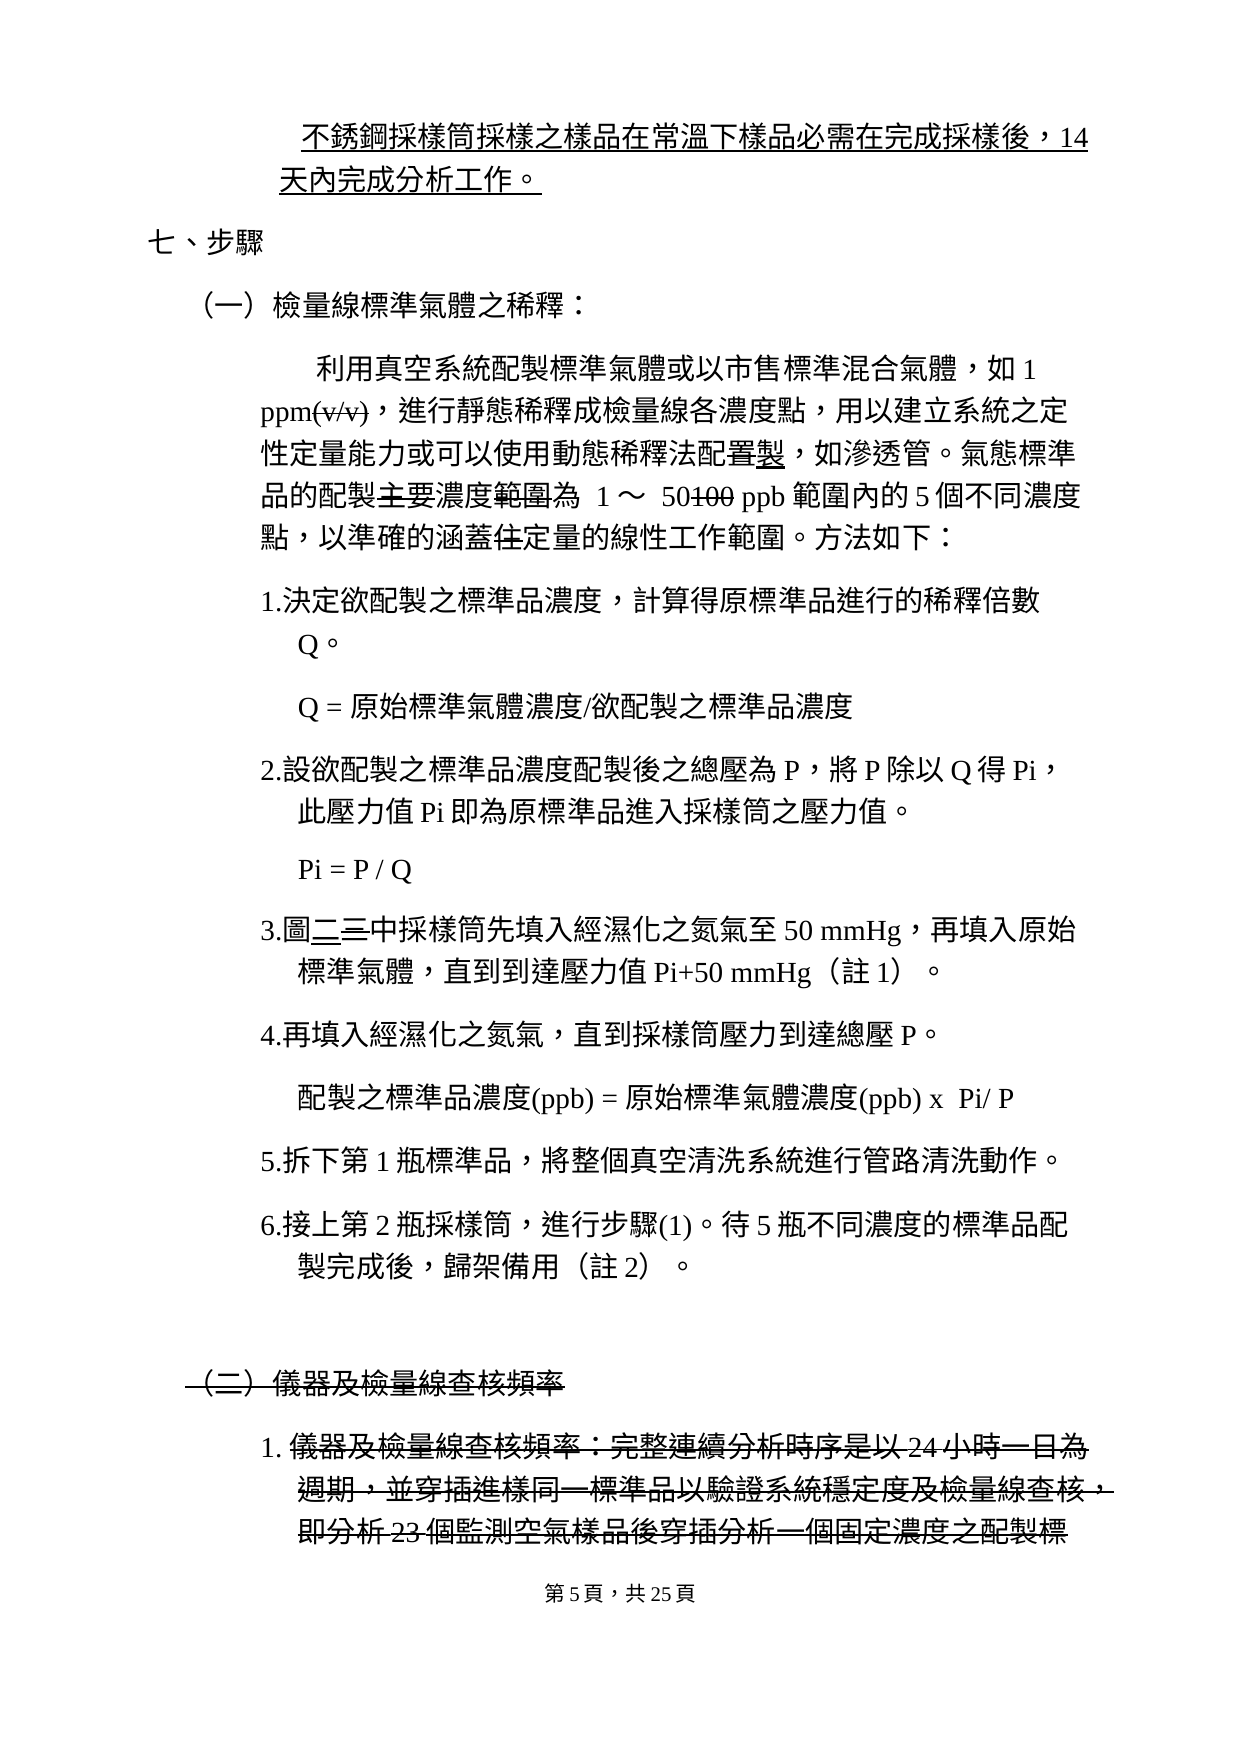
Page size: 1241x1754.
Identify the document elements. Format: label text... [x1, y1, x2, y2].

text 4.再填入經濕化之氮氣，直到採樣筒壓力到達總壓P。 [260, 1012, 1092, 1054]
text Q = 原始標準氣體濃度/欲配製之標準品濃度 [298, 683, 1092, 726]
text （二）儀器及檢量線查核頻率 [185, 1361, 1092, 1403]
text 1. 儀器及檢量線查核頻率：完整連續分析時序是以24小時一日為週期，並穿插進樣同一標準品以驗證系統穩定度及檢量線查核，即分析23個監測空氣樣品後穿插分析一個固定濃度之配製標準品(工作標準氣體)。工作標準氣體之分析每日進行一次，每批次樣品分析均需進行檢量線查核。 [260, 1424, 1092, 1551]
text 配製之標準品濃度(ppb) = 原始標準氣體濃度(ppb) x Pi/ P [298, 1075, 1092, 1117]
text （一）檢量線標準氣體之稀釋： [185, 282, 1092, 325]
text 不銹鋼採樣筒採樣之樣品在常溫下樣品必需在完成採樣後，14 天內完成分析工作。 [279, 114, 1092, 198]
text Pi = P / Q [298, 852, 1092, 885]
text 6.接上第2瓶採樣筒，進行步驟(1)。待5瓶不同濃度的標準品配製完成後，歸架備用（註2）。 [260, 1201, 1092, 1286]
text 七、步驟 [148, 219, 1092, 262]
text 1.決定欲配製之標準品濃度，計算得原標準品進行的稀釋倍數Q。 [260, 578, 1092, 662]
text 利用真空系統配製標準氣體或以市售標準混合氣體，如1 ppm(v/v)，進行靜態稀釋成檢量線各濃度點，用以建立系統之定性定量能力或可以使用動態稀釋法配置製，如滲透管。氣態標準品的配製主要濃度範圍為 1 ～ 50100 ppb 範圍內的5個不同濃度點，以準確的涵蓋住定量的線性工作範圍。方法如下： [260, 346, 1092, 557]
text 5.拆下第1瓶標準品，將整個真空清洗系統進行管路清洗動作。 [260, 1138, 1092, 1180]
text 2.設欲配製之標準品濃度配製後之總壓為P，將P除以Q得Pi，此壓力值Pi即為原標準品進入採樣筒之壓力值。 [260, 746, 1092, 831]
text 3.圖二三中採樣筒先填入經濕化之氮氣至50 mmHg，再填入原始標準氣體，直到到達壓力值Pi+50 mmHg（註1）。 [260, 906, 1092, 991]
